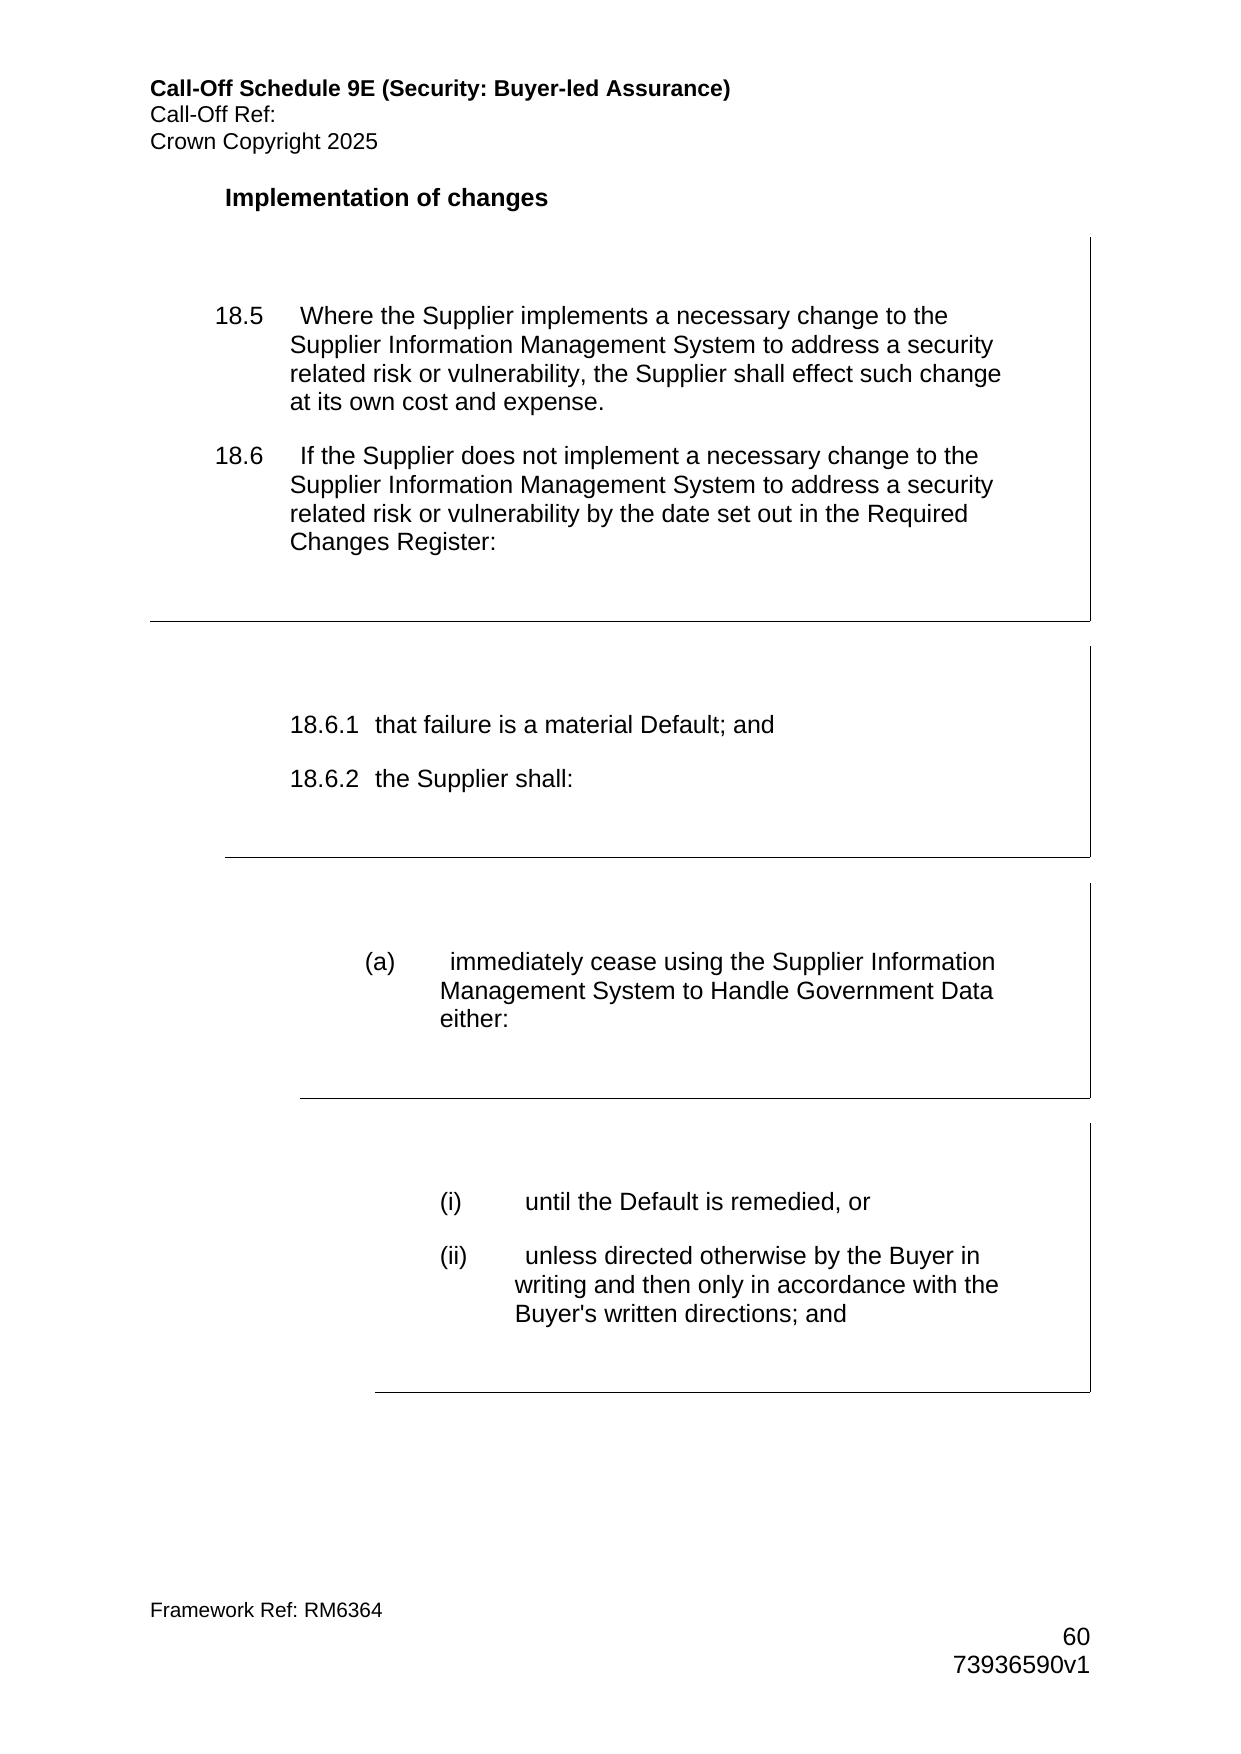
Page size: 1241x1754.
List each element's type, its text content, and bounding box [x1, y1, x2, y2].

subtitle Where the Supplier implements a necessary change to the Supplier Information Management System to address a security related risk or vulnerability, the Supplier shall effect such change at its own cost and expense. [150, 237, 1090, 377]
text Implementation of changes [225, 183, 1090, 212]
subtitle until the Default is remedied, or [375, 1123, 1090, 1177]
subtitle immediately cease using the Supplier Information Management System to Handle Government Data either: [300, 882, 1090, 1098]
subtitle the Supplier shall: [225, 699, 1090, 857]
subtitle unless directed otherwise by the Buyer in writing and then only in accordance with the Buyer's written directions; and [375, 1177, 1090, 1392]
subtitle that failure is a material Default; and [225, 646, 1090, 699]
subtitle If the Supplier does not implement a necessary change to the Supplier Information Management System to address a security related risk or vulnerability by the date set out in the Required Changes Register: [150, 377, 1090, 621]
